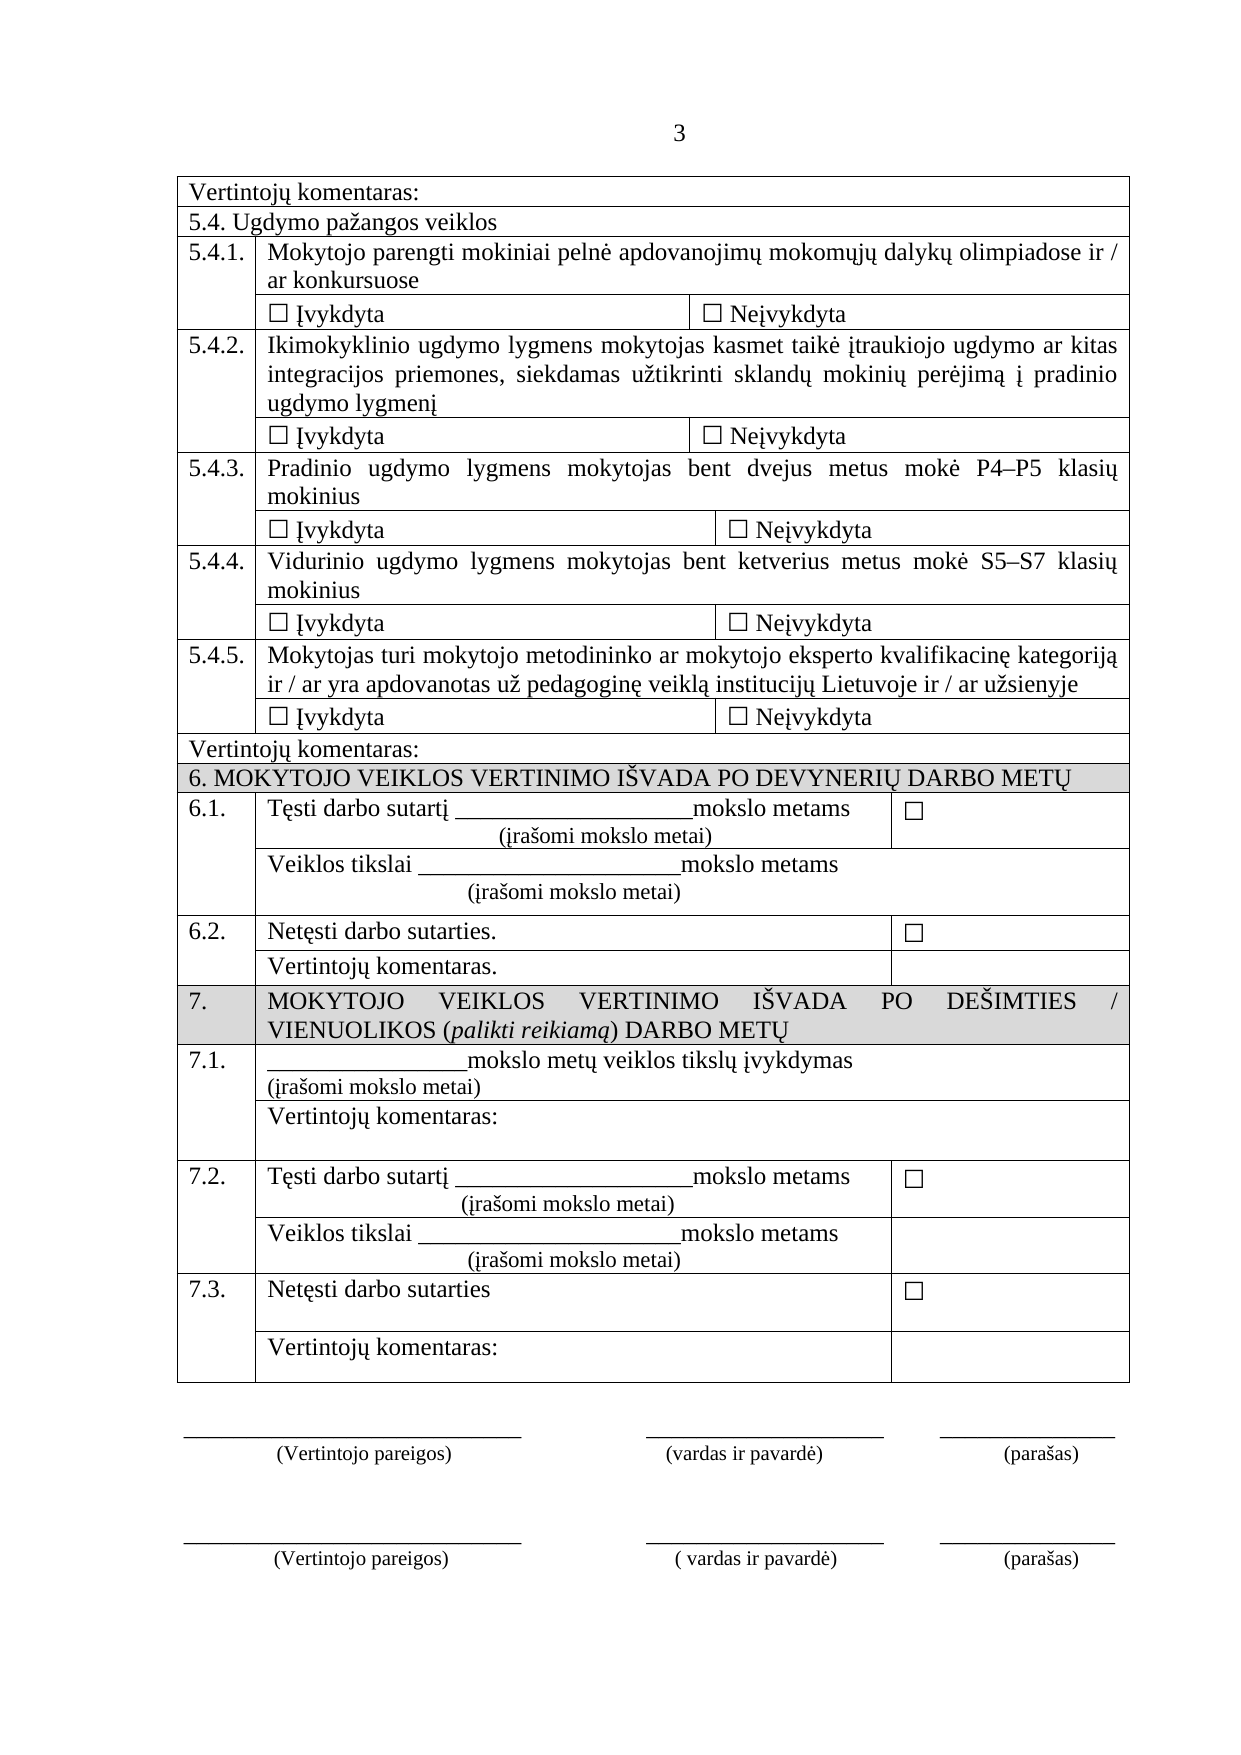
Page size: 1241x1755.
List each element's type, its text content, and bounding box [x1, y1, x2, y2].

table_cell [892, 951, 1129, 985]
table_cell 5.4.2. [178, 330, 255, 452]
table_cell Veiklos tikslai _____________________mokslo metams (įrašomi mokslo metai) [256, 1218, 891, 1273]
table_cell Tęsti darbo sutartį ___________________mokslo metams (įrašomi mokslo metai) [256, 793, 891, 848]
table_cell ☐ Įvykdyta [256, 605, 715, 639]
table_cell 6. MOKYTOJO VEIKLOS VERTINIMO IŠVADA PO DEVYNERIŲ DARBO METŲ [178, 764, 1129, 792]
table_cell ☐ Neįvykdyta [716, 511, 1129, 545]
table_cell ☐ Įvykdyta [256, 295, 689, 329]
table_cell 7.3. [178, 1274, 255, 1382]
table_cell ☐ Neįvykdyta [716, 699, 1129, 733]
table_cell ☐ Neįvykdyta [690, 295, 1129, 329]
table_cell Vertintojų komentaras: [178, 177, 1129, 206]
table_cell ☐ [892, 793, 1129, 848]
table_cell Vidurinio ugdymo lygmens mokytojas bent ketverius metus mokė S5–S7 klasių mokinius [256, 546, 1129, 604]
table_cell 5.4.3. [178, 453, 255, 545]
text ___________________________ ___________________ ______________ [177, 1412, 1182, 1441]
table_cell Veiklos tikslai _____________________mokslo metams (įrašomi mokslo metai) [256, 849, 1129, 915]
table_cell 7.1. [178, 1045, 255, 1160]
table_cell MOKYTOJO VEIKLOS VERTINIMO IŠVADA PO DEŠIMTIES / VIENUOLIKOS (palikti reikiamą) DARBO METŲ [256, 986, 1129, 1044]
table_cell 7.2. [178, 1161, 255, 1273]
table_cell ________________mokslo metų veiklos tikslų įvykdymas (įrašomi mokslo metai) [256, 1045, 1129, 1100]
table_cell Netęsti darbo sutarties [256, 1274, 891, 1331]
table_cell Mokytojo parengti mokiniai pelnė apdovanojimų mokomųjų dalykų olimpiadose ir / ar konkursuose [256, 237, 1129, 294]
table_cell ☐ Neįvykdyta [690, 418, 1129, 452]
table_cell ☐ Neįvykdyta [716, 605, 1129, 639]
table_cell 7. [178, 986, 255, 1044]
table_cell [892, 1332, 1129, 1382]
table_cell ☐ Įvykdyta [256, 418, 689, 452]
table_cell ☐ [892, 916, 1129, 950]
table_cell 6.2. [178, 916, 255, 985]
table_cell Pradinio ugdymo lygmens mokytojas bent dvejus metus mokė P4–P5 klasių mokinius [256, 453, 1129, 510]
text (Vertintojo pareigos) ( vardas ir pavardė) (parašas) [177, 1546, 1182, 1570]
table_cell ☐ [892, 1274, 1129, 1331]
table_cell 5.4.5. [178, 640, 255, 733]
table_cell 6.1. [178, 793, 255, 915]
table_cell ☐ [892, 1161, 1129, 1217]
table_cell 5.4.4. [178, 546, 255, 639]
table_cell ☐ Įvykdyta [256, 511, 715, 545]
table_cell Tęsti darbo sutartį ___________________mokslo metams (įrašomi mokslo metai) [256, 1161, 891, 1217]
table_cell Vertintojų komentaras: [256, 1332, 891, 1382]
table_cell Vertintojų komentaras: [178, 734, 1129, 762]
table_cell [892, 1218, 1129, 1273]
text ___________________________ ___________________ ______________ [177, 1518, 1182, 1546]
table_cell Vertintojų komentaras. [256, 951, 891, 985]
text (Vertintojo pareigos) (vardas ir pavardė) (parašas) [177, 1441, 1182, 1465]
table_cell 5.4.1. [178, 237, 255, 329]
table_cell ☐ Įvykdyta [256, 699, 715, 733]
table_cell Netęsti darbo sutarties. [256, 916, 891, 950]
table_cell Vertintojų komentaras: [256, 1101, 1129, 1160]
table_cell Mokytojas turi mokytojo metodininko ar mokytojo eksperto kvalifikacinę kategoriją ir / ar yra apdovanotas už pedagoginę veiklą institucijų Lietuvoje ir / ar užsienyje [256, 640, 1129, 697]
table_cell 5.4. Ugdymo pažangos veiklos [178, 207, 1129, 236]
table_cell Ikimokyklinio ugdymo lygmens mokytojas kasmet taikė įtraukiojo ugdymo ar kitas integracijos priemones, siekdamas užtikrinti sklandų mokinių perėjimą į pradinio ugdymo lygmenį [256, 330, 1129, 417]
